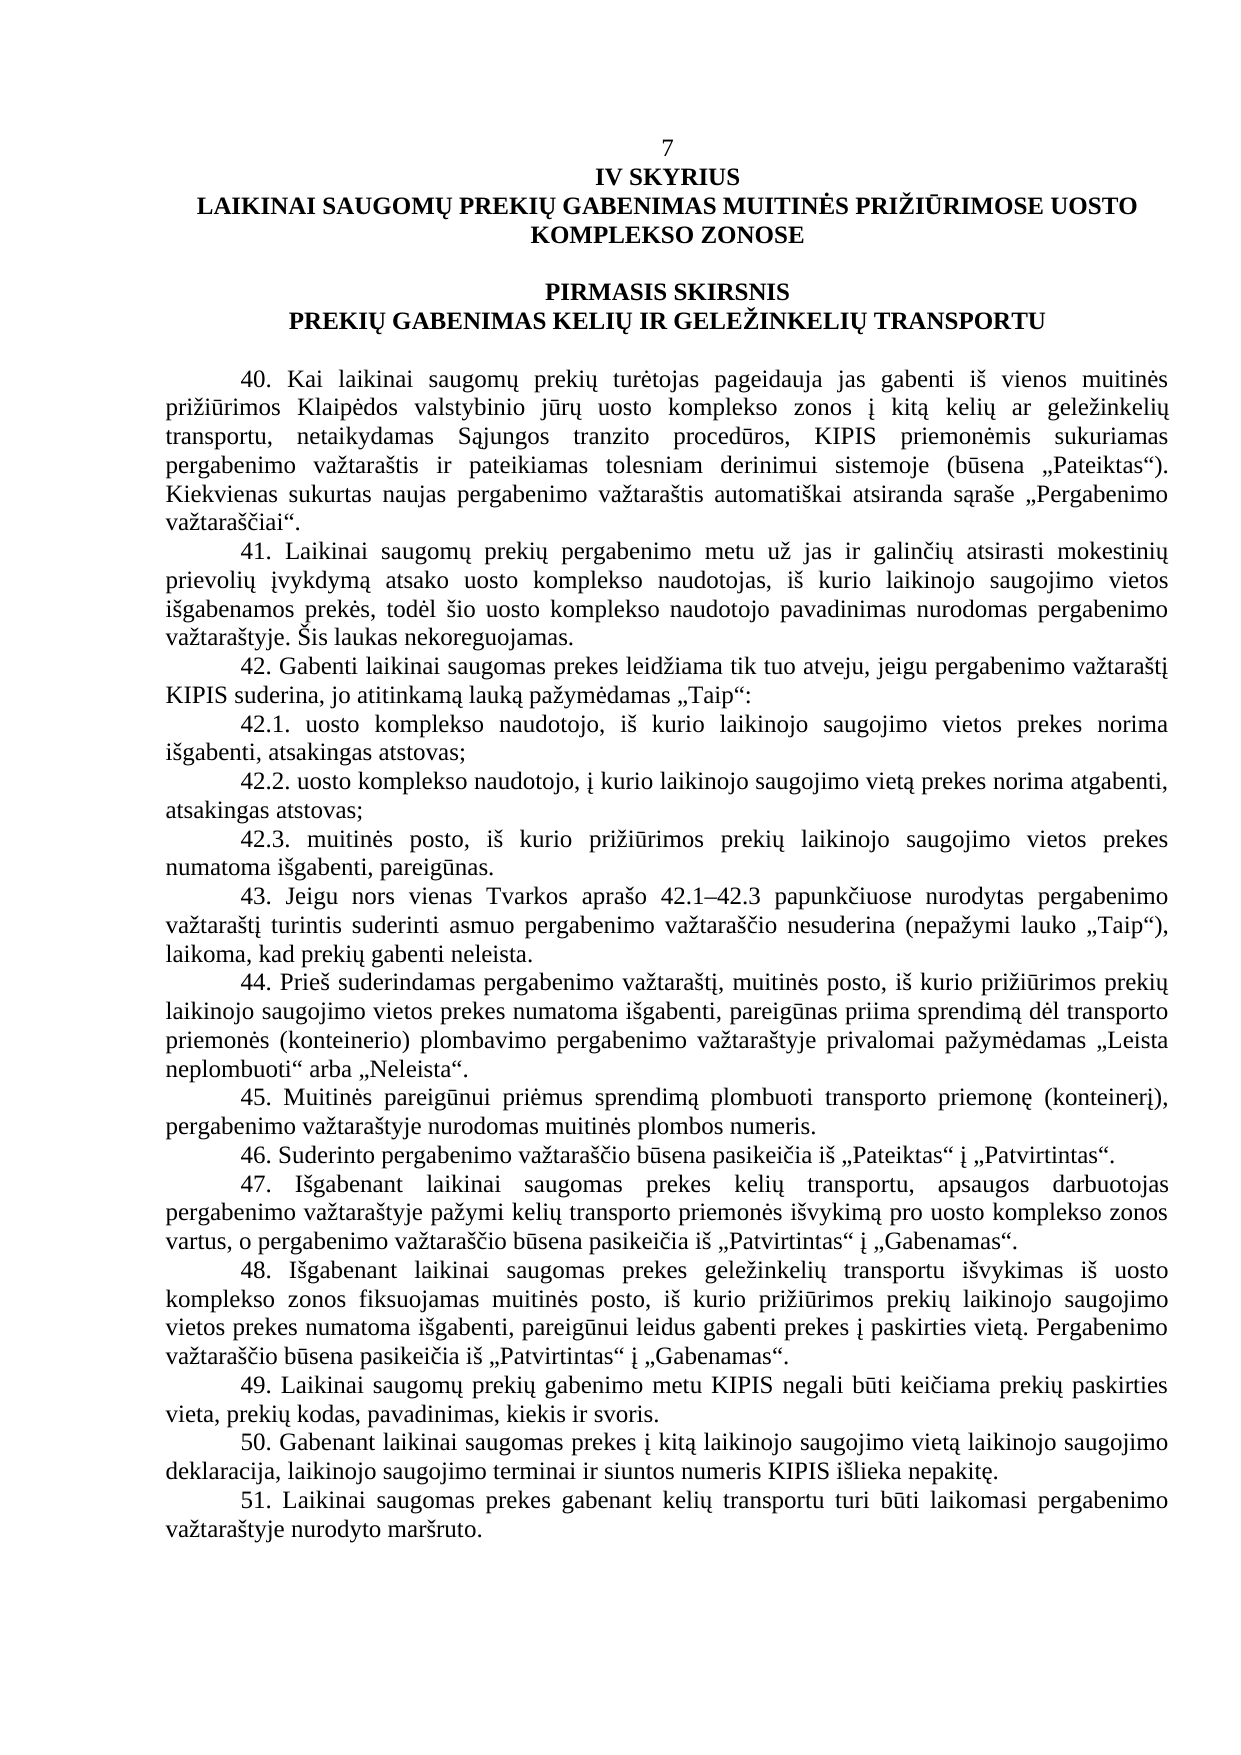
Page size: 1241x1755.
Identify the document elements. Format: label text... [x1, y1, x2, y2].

text IV SKYRIUS [165, 162, 1169, 191]
text 48. Išgabenant laikinai saugomas prekes geležinkelių transportu išvykimas iš uosto komplekso zonos fiksuojamas muitinės posto, iš kurio prižiūrimos prekių laikinojo saugojimo vietos prekes numatoma išgabenti, pareigūnui leidus gabenti prekes į paskirties vietą. Pergabenimo važtaraščio būsena pasikeičia iš „Patvirtintas“ į „Gabenamas“. [165, 1255, 1169, 1370]
text 44. Prieš suderindamas pergabenimo važtaraštį, muitinės posto, iš kurio prižiūrimos prekių laikinojo saugojimo vietos prekes numatoma išgabenti, pareigūnas priima sprendimą dėl transporto priemonės (konteinerio) plombavimo pergabenimo važtaraštyje privalomai pažymėdamas „Leista neplombuoti“ arba „Neleista“. [165, 967, 1169, 1082]
text 42.2. uosto komplekso naudotojo, į kurio laikinojo saugojimo vietą prekes norima atgabenti, atsakingas atstovas; [165, 766, 1169, 824]
text LAIKINAI SAUGOMŲ PREKIŲ GABENIMAS MUITINĖS PRIŽIŪRIMOSE UOSTO KOMPLEKSO ZONOSE [165, 191, 1169, 249]
text 43. Jeigu nors vienas Tvarkos aprašo 42.1–42.3 papunkčiuose nurodytas pergabenimo važtaraštį turintis suderinti asmuo pergabenimo važtaraščio nesuderina (nepažymi lauko „Taip“), laikoma, kad prekių gabenti neleista. [165, 881, 1169, 967]
text 49. Laikinai saugomų prekių gabenimo metu KIPIS negali būti keičiama prekių paskirties vieta, prekių kodas, pavadinimas, kiekis ir svoris. [165, 1370, 1169, 1427]
text 50. Gabenant laikinai saugomas prekes į kitą laikinojo saugojimo vietą laikinojo saugojimo deklaracija, laikinojo saugojimo terminai ir siuntos numeris KIPIS išlieka nepakitę. [165, 1427, 1169, 1485]
text 42.3. muitinės posto, iš kurio prižiūrimos prekių laikinojo saugojimo vietos prekes numatoma išgabenti, pareigūnas. [165, 824, 1169, 881]
text 40. Kai laikinai saugomų prekių turėtojas pageidauja jas gabenti iš vienos muitinės prižiūrimos Klaipėdos valstybinio jūrų uosto komplekso zonos į kitą kelių ar geležinkelių transportu, netaikydamas Sąjungos tranzito procedūros, KIPIS priemonėmis sukuriamas pergabenimo važtaraštis ir pateikiamas tolesniam derinimui sistemoje (būsena „Pateiktas“). Kiekvienas sukurtas naujas pergabenimo važtaraštis automatiškai atsiranda sąraše „Pergabenimo važtaraščiai“. [165, 364, 1169, 536]
text PIRMASIS SKIRSNIS [165, 277, 1169, 306]
text 47. Išgabenant laikinai saugomas prekes kelių transportu, apsaugos darbuotojas pergabenimo važtaraštyje pažymi kelių transporto priemonės išvykimą pro uosto komplekso zonos vartus, o pergabenimo važtaraščio būsena pasikeičia iš „Patvirtintas“ į „Gabenamas“. [165, 1169, 1169, 1255]
text 45. Muitinės pareigūnui priėmus sprendimą plombuoti transporto priemonę (konteinerį), pergabenimo važtaraštyje nurodomas muitinės plombos numeris. [165, 1082, 1169, 1140]
text 42.1. uosto komplekso naudotojo, iš kurio laikinojo saugojimo vietos prekes norima išgabenti, atsakingas atstovas; [165, 709, 1169, 766]
text 42. Gabenti laikinai saugomas prekes leidžiama tik tuo atveju, jeigu pergabenimo važtaraštį KIPIS suderina, jo atitinkamą lauką pažymėdamas „Taip“: [165, 651, 1169, 709]
text 46. Suderinto pergabenimo važtaraščio būsena pasikeičia iš „Pateiktas“ į „Patvirtintas“. [165, 1140, 1169, 1169]
text PREKIŲ GABENIMAS KELIŲ IR GELEŽINKELIŲ TRANSPORTU [165, 306, 1169, 335]
text 51. Laikinai saugomas prekes gabenant kelių transportu turi būti laikomasi pergabenimo važtaraštyje nurodyto maršruto. [165, 1485, 1169, 1542]
text 41. Laikinai saugomų prekių pergabenimo metu už jas ir galinčių atsirasti mokestinių prievolių įvykdymą atsako uosto komplekso naudotojas, iš kurio laikinojo saugojimo vietos išgabenamos prekės, todėl šio uosto komplekso naudotojo pavadinimas nurodomas pergabenimo važtaraštyje. Šis laukas nekoreguojamas. [165, 536, 1169, 651]
